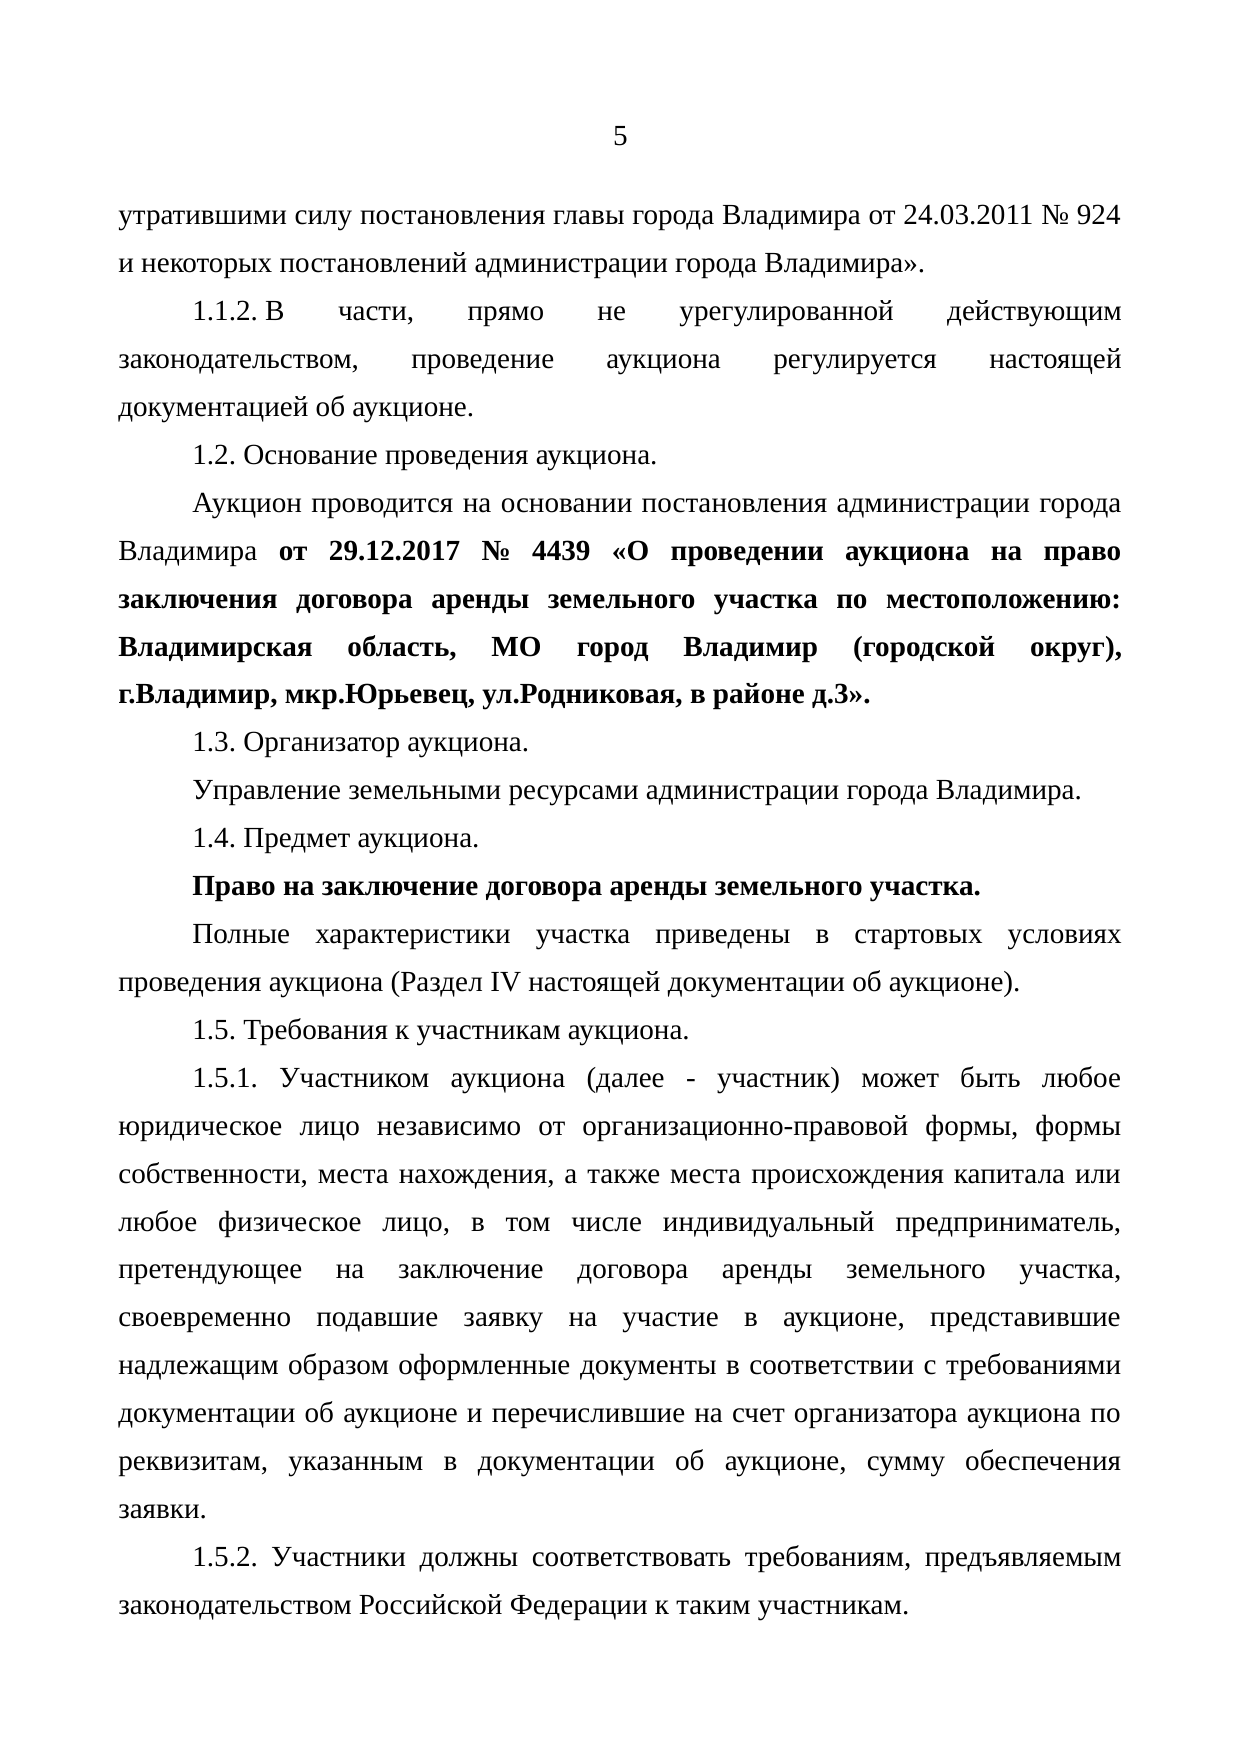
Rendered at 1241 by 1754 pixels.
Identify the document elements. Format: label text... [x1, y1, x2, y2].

text Право на заключение договора аренды земельного участка. [118, 854, 1122, 902]
text Полные характеристики участка приведены в стартовых условиях проведения аукциона (Раздел IV настоящей документации об аукционе). [118, 902, 1122, 998]
text 1.5. Требования к участникам аукциона. [118, 998, 1122, 1046]
text 1.2. Основание проведения аукциона. [118, 423, 1122, 471]
text 1.4. Предмет аукциона. [118, 806, 1122, 854]
text 1.5.1. Участником аукциона (далее - участник) может быть любое юридическое лицо независимо от организационно-правовой формы, формы собственности, места нахождения, а также места происхождения капитала или любое физическое лицо, в том числе индивидуальный предприниматель, претендующее на заключение договора аренды земельного участка, своевременно подавшие заявку на участие в аукционе, представившие надлежащим образом оформленные документы в соответствии с требованиями документации об аукционе и перечислившие на счет организатора аукциона по реквизитам, указанным в документации об аукционе, сумму обеспечения заявки. [118, 1046, 1122, 1525]
text 1.5.2. Участники должны соответствовать требованиям, предъявляемым законодательством Российской Федерации к таким участникам. [118, 1525, 1122, 1621]
text 1.1.2. В части, прямо не урегулированной действующим законодательством, проведение аукциона регулируется настоящей документацией об аукционе. [118, 279, 1122, 423]
text 1.3. Организатор аукциона. [118, 710, 1122, 758]
text Аукцион проводится на основании постановления администрации города Владимира от 29.12.2017 № 4439 «О проведении аукциона на право заключения договора аренды земельного участка по местоположению: Владимирская область, МО город Владимир (городской округ), г.Владимир, мкр.Юрьевец, ул.Родниковая, в районе д.3». [118, 471, 1122, 710]
text Управление земельными ресурсами администрации города Владимира. [118, 758, 1122, 806]
text утратившими силу постановления главы города Владимира от 24.03.2011 № 924 и некоторых постановлений администрации города Владимира». [118, 181, 1122, 279]
